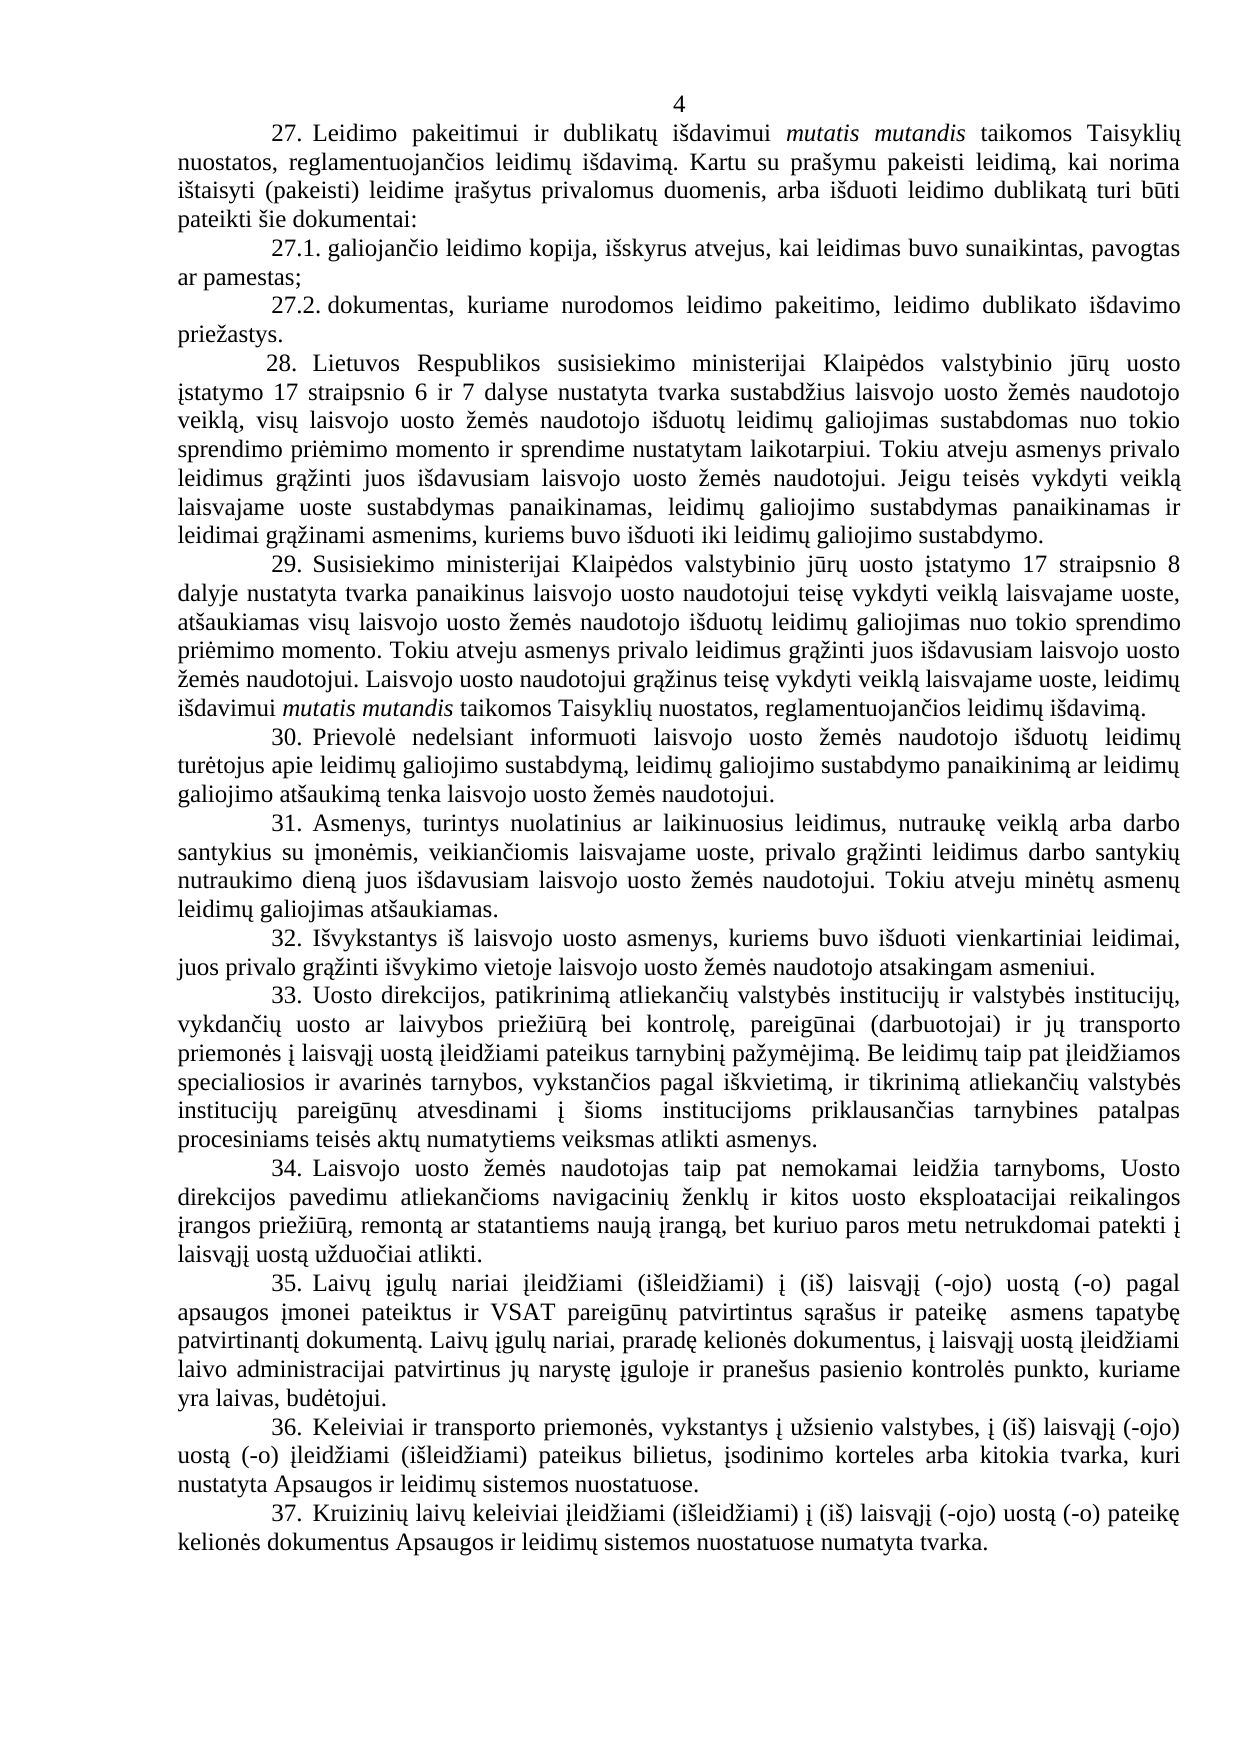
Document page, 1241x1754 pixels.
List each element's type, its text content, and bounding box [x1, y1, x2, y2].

text 31. Asmenys, turintys nuolatinius ar laikinuosius leidimus, nutraukę veiklą arba darbo santykius su įmonėmis, veikiančiomis laisvajame uoste, privalo grąžinti leidimus darbo santykių nutraukimo dieną juos išdavusiam laisvojo uosto žemės naudotojui. Tokiu atveju minėtų asmenų leidimų galiojimas atšaukiamas. [177, 808, 1181, 923]
text 27. Leidimo pakeitimui ir dublikatų išdavimui mutatis mutandis taikomos Taisyklių nuostatos, reglamentuojančios leidimų išdavimą. Kartu su prašymu pakeisti leidimą, kai norima ištaisyti (pakeisti) leidime įrašytus privalomus duomenis, arba išduoti leidimo dublikatą turi būti pateikti šie dokumentai: [177, 118, 1181, 233]
text 29. Susisiekimo ministerijai Klaipėdos valstybinio jūrų uosto įstatymo 17 straipsnio 8 dalyje nustatyta tvarka panaikinus laisvojo uosto naudotojui teisę vykdyti veiklą laisvajame uoste, atšaukiamas visų laisvojo uosto žemės naudotojo išduotų leidimų galiojimas nuo tokio sprendimo priėmimo momento. Tokiu atveju asmenys privalo leidimus grąžinti juos išdavusiam laisvojo uosto žemės naudotojui. Laisvojo uosto naudotojui grąžinus teisę vykdyti veiklą laisvajame uoste, leidimų išdavimui mutatis mutandis taikomos Taisyklių nuostatos, reglamentuojančios leidimų išdavimą. [177, 549, 1181, 722]
text 27.1. galiojančio leidimo kopija, išskyrus atvejus, kai leidimas buvo sunaikintas, pavogtas ar pamestas; [177, 233, 1181, 291]
text 30. Prievolė nedelsiant informuoti laisvojo uosto žemės naudotojo išduotų leidimų turėtojus apie leidimų galiojimo sustabdymą, leidimų galiojimo sustabdymo panaikinimą ar leidimų galiojimo atšaukimą tenka laisvojo uosto žemės naudotojui. [177, 722, 1181, 808]
text 33. Uosto direkcijos, patikrinimą atliekančių valstybės institucijų ir valstybės institucijų, vykdančių uosto ar laivybos priežiūrą bei kontrolę, pareigūnai (darbuotojai) ir jų transporto priemonės į laisvąjį uostą įleidžiami pateikus tarnybinį pažymėjimą. Be leidimų taip pat įleidžiamos specialiosios ir avarinės tarnybos, vykstančios pagal iškvietimą, ir tikrinimą atliekančių valstybės institucijų pareigūnų atvesdinami į šioms institucijoms priklausančias tarnybines patalpas procesiniams teisės aktų numatytiems veiksmas atlikti asmenys. [177, 981, 1181, 1153]
text 32. Išvykstantys iš laisvojo uosto asmenys, kuriems buvo išduoti vienkartiniai leidimai, juos privalo grąžinti išvykimo vietoje laisvojo uosto žemės naudotojo atsakingam asmeniui. [177, 923, 1181, 981]
text 35. Laivų įgulų nariai įleidžiami (išleidžiami) į (iš) laisvąjį (-ojo) uostą (-o) pagal apsaugos įmonei pateiktus ir VSAT pareigūnų patvirtintus sąrašus ir pateikę asmens tapatybę patvirtinantį dokumentą. Laivų įgulų nariai, praradę kelionės dokumentus, į laisvąjį uostą įleidžiami laivo administracijai patvirtinus jų narystę įguloje ir pranešus pasienio kontrolės punkto, kuriame yra laivas, budėtojui. [177, 1268, 1181, 1412]
text 28. Lietuvos Respublikos susisiekimo ministerijai Klaipėdos valstybinio jūrų uosto įstatymo 17 straipsnio 6 ir 7 dalyse nustatyta tvarka sustabdžius laisvojo uosto žemės naudotojo veiklą, visų laisvojo uosto žemės naudotojo išduotų leidimų galiojimas sustabdomas nuo tokio sprendimo priėmimo momento ir sprendime nustatytam laikotarpiui. Tokiu atveju asmenys privalo leidimus grąžinti juos išdavusiam laisvojo uosto žemės naudotojui. Jeigu teisės vykdyti veiklą laisvajame uoste sustabdymas panaikinamas, leidimų galiojimo sustabdymas panaikinamas ir leidimai grąžinami asmenims, kuriems buvo išduoti iki leidimų galiojimo sustabdymo. [177, 348, 1181, 549]
text 37. Kruizinių laivų keleiviai įleidžiami (išleidžiami) į (iš) laisvąjį (-ojo) uostą (-o) pateikę kelionės dokumentus Apsaugos ir leidimų sistemos nuostatuose numatyta tvarka. [177, 1498, 1181, 1556]
text 34. Laisvojo uosto žemės naudotojas taip pat nemokamai leidžia tarnyboms, Uosto direkcijos pavedimu atliekančioms navigacinių ženklų ir kitos uosto eksploatacijai reikalingos įrangos priežiūrą, remontą ar statantiems naują įrangą, bet kuriuo paros metu netrukdomai patekti į laisvąjį uostą užduočiai atlikti. [177, 1153, 1181, 1268]
text 27.2. dokumentas, kuriame nurodomos leidimo pakeitimo, leidimo dublikato išdavimo priežastys. [177, 291, 1181, 348]
text 36. Keleiviai ir transporto priemonės, vykstantys į užsienio valstybes, į (iš) laisvąjį (-ojo) uostą (-o) įleidžiami (išleidžiami) pateikus bilietus, įsodinimo korteles arba kitokia tvarka, kuri nustatyta Apsaugos ir leidimų sistemos nuostatuose. [177, 1412, 1181, 1498]
